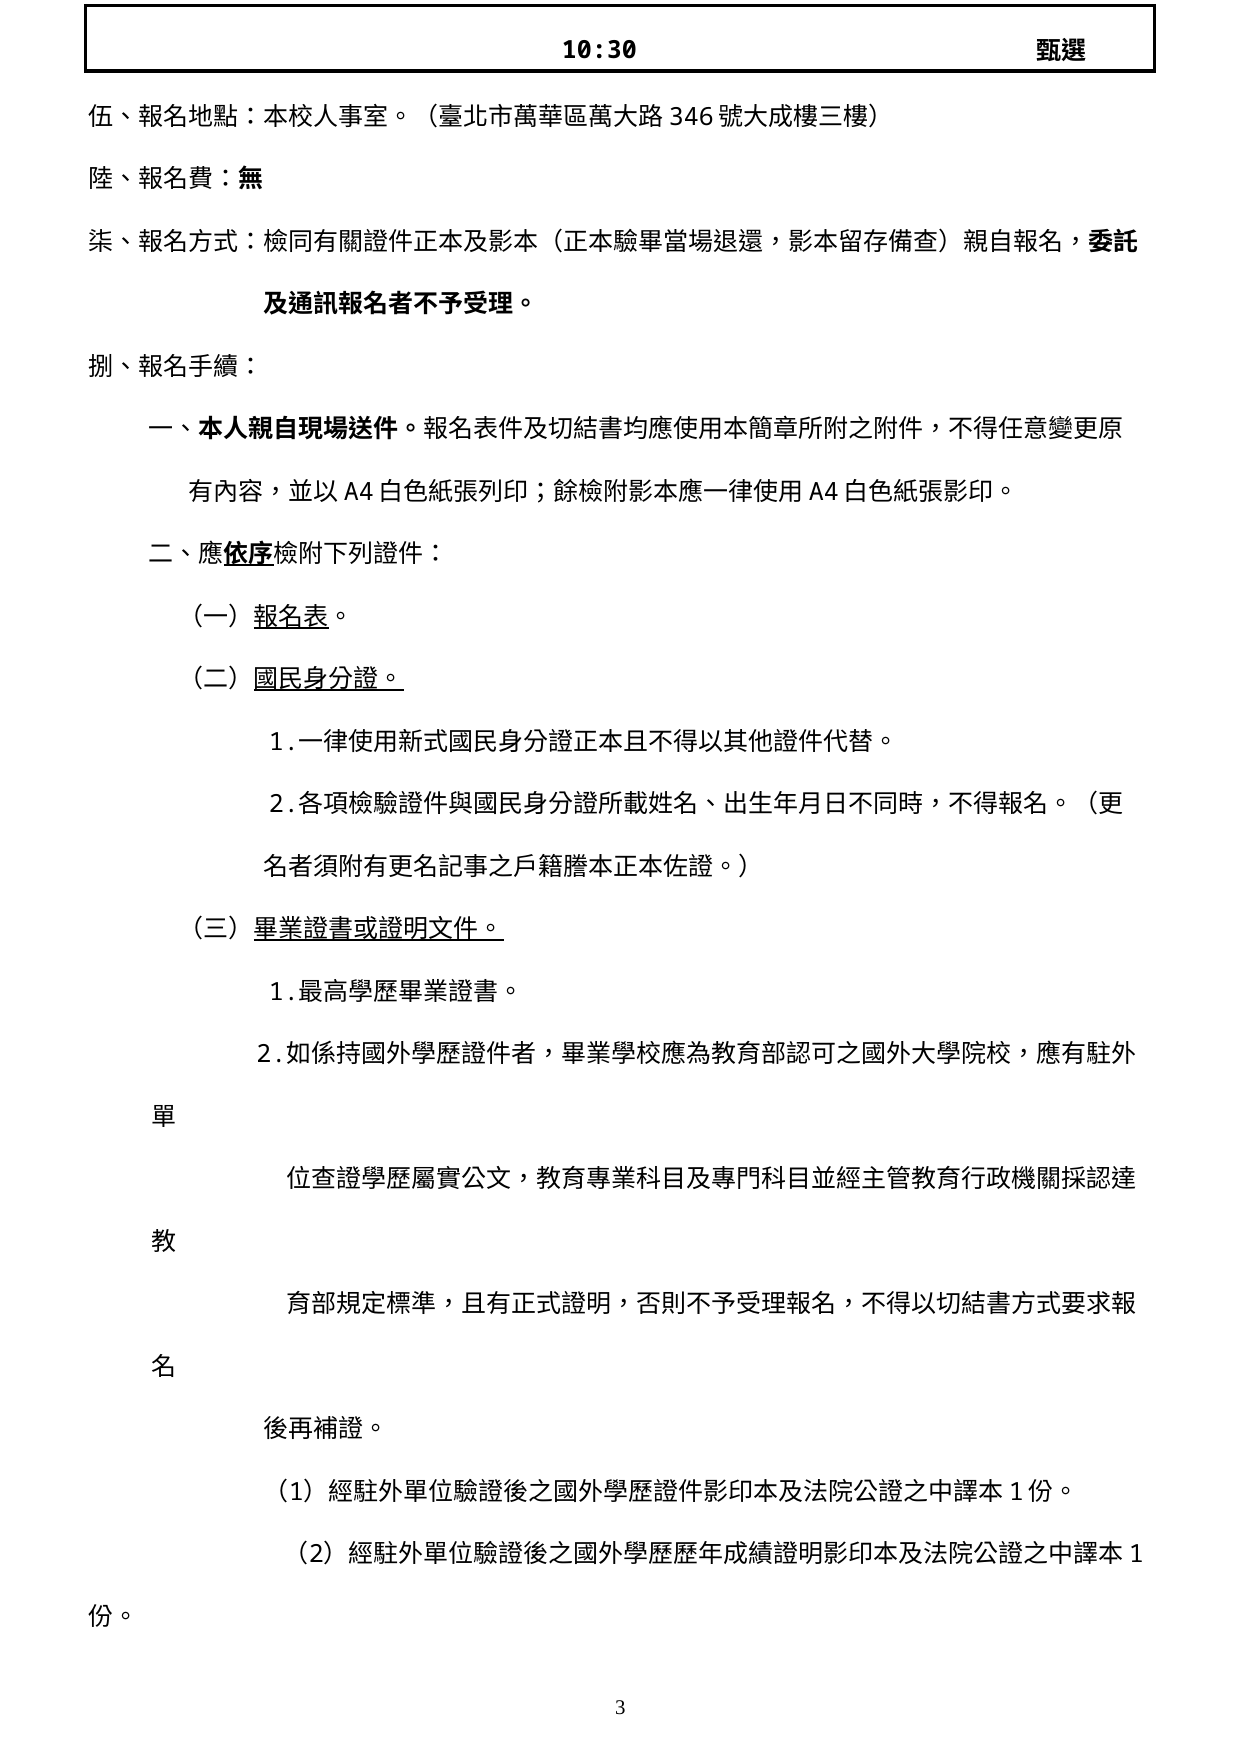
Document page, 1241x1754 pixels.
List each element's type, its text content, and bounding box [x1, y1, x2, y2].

text 1.最高學歷畢業證書。 [89, 947, 1139, 1010]
text （二）國民身分證。 [89, 635, 1139, 697]
text 二、應依序檢附下列證件： [89, 510, 1152, 572]
table_cell [883, 7, 968, 69]
text 柒、報名方式：檢同有關證件正本及影本（正本驗畢當場退還，影本留存備查）親自報名，委託及通訊報名者不予受理。 [89, 197, 1152, 322]
text 伍、報名地點：本校人事室。（臺北市萬華區萬大路346號大成樓三樓） [89, 73, 1152, 135]
table_cell [673, 7, 883, 69]
text 捌、報名手續： [89, 322, 1152, 385]
text 2.如係持國外學歷證件者，畢業學校應為教育部認可之國外大學院校，應有駐外單 位查證學歷屬實公文，教育專業科目及專門科目並經主管教育行政機關採認達教 育部規定標準，且有正式證明，否則不予受理報名，不得以切結書方式要求報名 [151, 1010, 1152, 1385]
table_cell 10:30 [525, 7, 673, 69]
text （三）畢業證書或證明文件。 [89, 885, 1139, 947]
table_cell 甄選 [968, 7, 1153, 69]
text 1.一律使用新式國民身分證正本且不得以其他證件代替。 [89, 697, 1139, 760]
table_cell [230, 7, 442, 69]
text （1）經駐外單位驗證後之國外學歷證件影印本及法院公證之中譯本1份。 （2）經駐外單位驗證後之國外學歷歷年成績證明影印本及法院公證之中譯本1份。 [89, 1447, 1152, 1635]
text 後再補證。 [151, 1385, 1152, 1447]
text 一、本人親自現場送件。報名表件及切結書均應使用本簡章所附之附件，不得任意變更原有內容，並以A4白色紙張列印；餘檢附影本應一律使用A4白色紙張影印。 [89, 385, 1139, 510]
table_cell [87, 7, 230, 69]
text 陸、報名費：無 [89, 135, 1152, 197]
text （一）報名表。 [89, 572, 1139, 635]
table_cell [442, 7, 525, 69]
text 2.各項檢驗證件與國民身分證所載姓名、出生年月日不同時，不得報名。（更名者須附有更名記事之戶籍謄本正本佐證。） [89, 760, 1139, 885]
